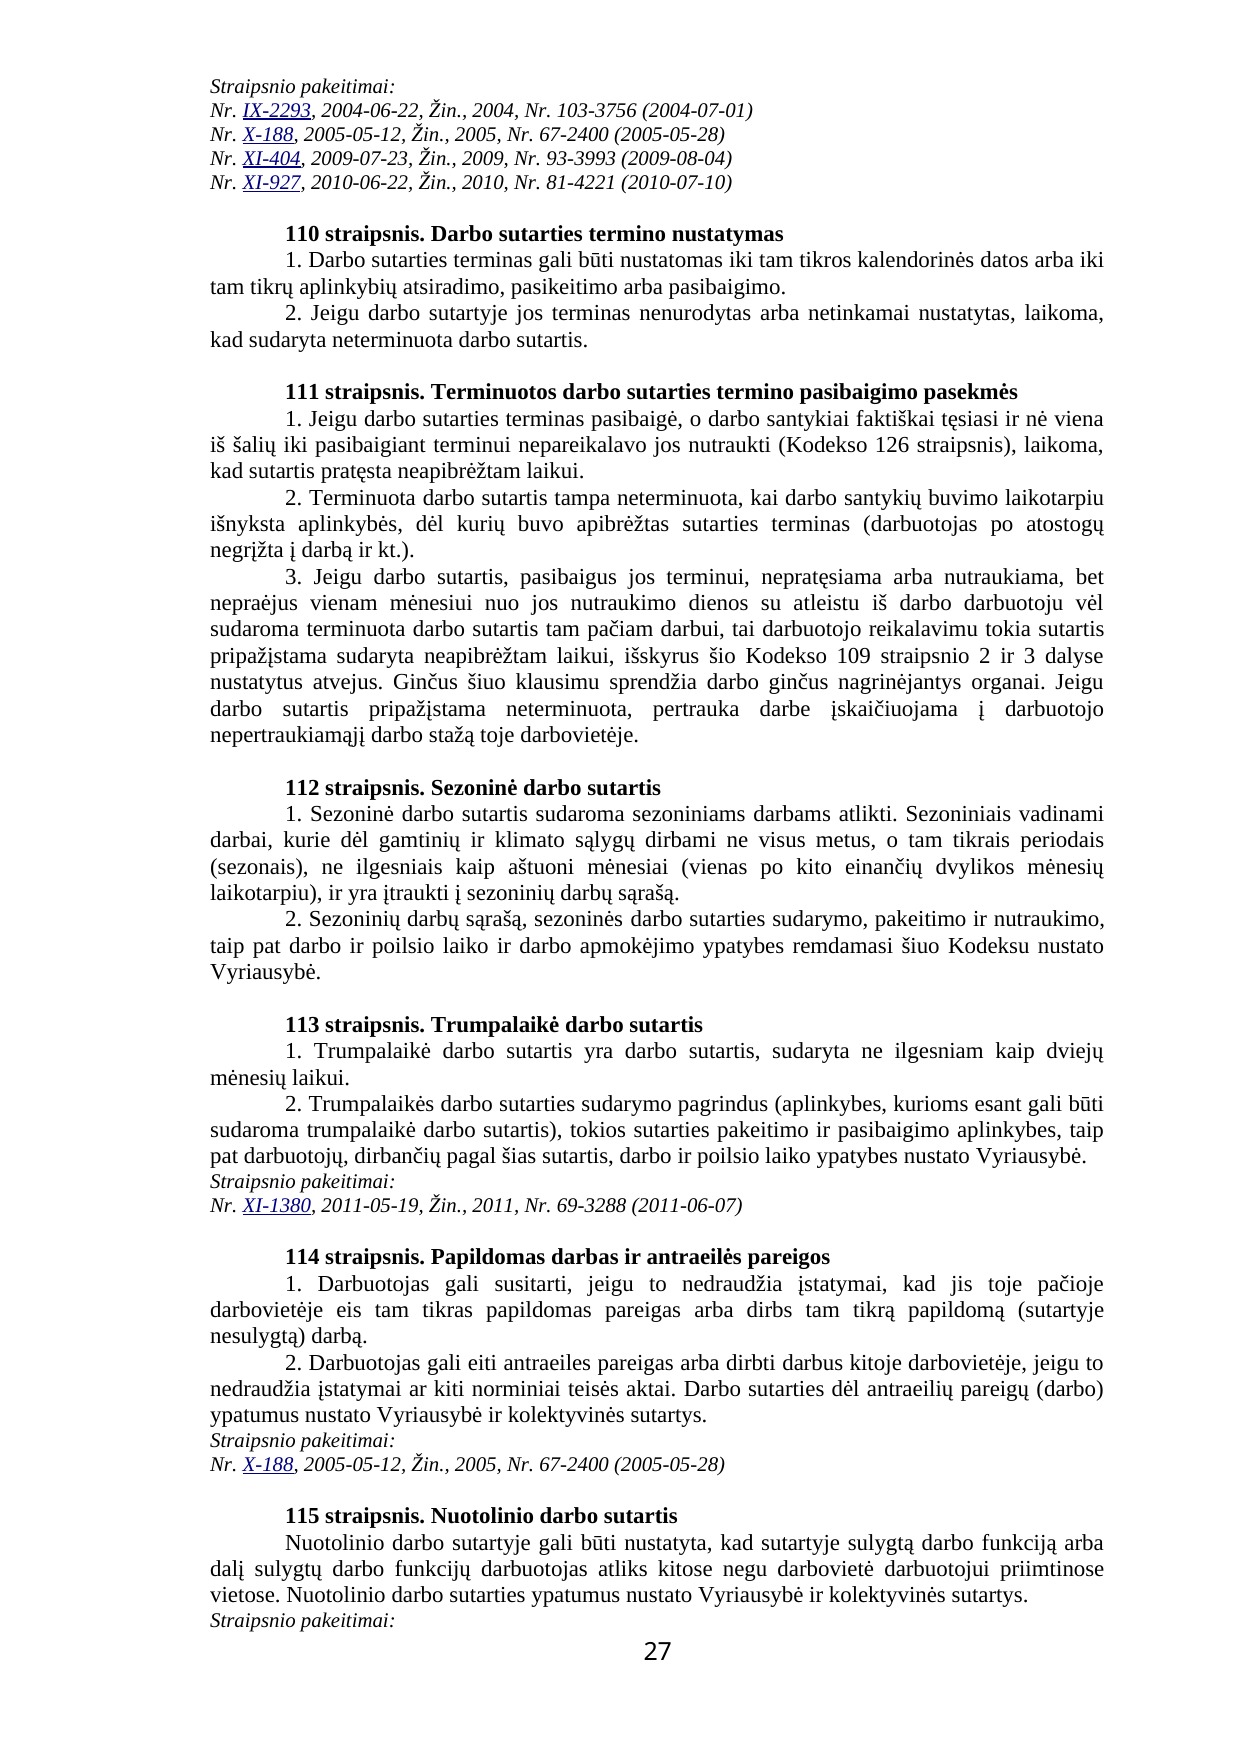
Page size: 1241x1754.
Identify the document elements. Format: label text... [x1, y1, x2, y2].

text Nr. XI-404, 2009-07-23, Žin., 2009, Nr. 93-3993 (2009-08-04) [210, 146, 1106, 170]
text Nr. X-188, 2005-05-12, Žin., 2005, Nr. 67-2400 (2005-05-28) [210, 122, 1106, 146]
text 1. Jeigu darbo sutarties terminas pasibaigė, o darbo santykiai faktiškai tęsiasi ir nė viena iš šalių iki pasibaigiant terminui nepareikalavo jos nutraukti (Kodekso 126 straipsnis), laikoma, kad sutartis pratęsta neapibrėžtam laikui. [210, 405, 1106, 484]
text Nr. X-188, 2005-05-12, Žin., 2005, Nr. 67-2400 (2005-05-28) [210, 1452, 1106, 1476]
text 3. Jeigu darbo sutartis, pasibaigus jos terminui, nepratęsiama arba nutraukiama, bet nepraėjus vienam mėnesiui nuo jos nutraukimo dienos su atleistu iš darbo darbuotoju vėl sudaroma terminuota darbo sutartis tam pačiam darbui, tai darbuotojo reikalavimu tokia sutartis pripažįstama sudaryta neapibrėžtam laikui, išskyrus šio Kodekso 109 straipsnio 2 ir 3 dalyse nustatytus atvejus. Ginčus šiuo klausimu sprendžia darbo ginčus nagrinėjantys organai. Jeigu darbo sutartis pripažįstama neterminuota, pertrauka darbe įskaičiuojama į darbuotojo nepertraukiamąjį darbo stažą toje darbovietėje. [210, 563, 1106, 747]
text 115 straipsnis. Nuotolinio darbo sutartis [210, 1502, 1106, 1529]
text 2. Darbuotojas gali eiti antraeiles pareigas arba dirbti darbus kitoje darbovietėje, jeigu to nedraudžia įstatymai ar kiti norminiai teisės aktai. Darbo sutarties dėl antraeilių pareigų (darbo) ypatumus nustato Vyriausybė ir kolektyvinės sutartys. [210, 1349, 1106, 1428]
text 1. Trumpalaikė darbo sutartis yra darbo sutartis, sudaryta ne ilgesniam kaip dviejų mėnesių laikui. [210, 1037, 1106, 1090]
text Straipsnio pakeitimai: [210, 1169, 1106, 1193]
text Nr. XI-927, 2010-06-22, Žin., 2010, Nr. 81-4221 (2010-07-10) [210, 170, 1106, 194]
text 111 straipsnis. Terminuotos darbo sutarties termino pasibaigimo pasekmės [210, 378, 1106, 405]
text 2. Sezoninių darbų sąrašą, sezoninės darbo sutarties sudarymo, pakeitimo ir nutraukimo, taip pat darbo ir poilsio laiko ir darbo apmokėjimo ypatybes remdamasi šiuo Kodeksu nustato Vyriausybė. [210, 905, 1106, 984]
text Straipsnio pakeitimai: [210, 1608, 1106, 1632]
text 112 straipsnis. Sezoninė darbo sutartis [210, 774, 1106, 800]
text Nuotolinio darbo sutartyje gali būti nustatyta, kad sutartyje sulygtą darbo funkciją arba dalį sulygtų darbo funkcijų darbuotojas atliks kitose negu darbovietė darbuotojui priimtinose vietose. Nuotolinio darbo sutarties ypatumus nustato Vyriausybė ir kolektyvinės sutartys. [210, 1529, 1106, 1608]
text Nr. XI-1380, 2011-05-19, Žin., 2011, Nr. 69-3288 (2011-06-07) [210, 1193, 1106, 1217]
text 1. Sezoninė darbo sutartis sudaroma sezoniniams darbams atlikti. Sezoniniais vadinami darbai, kurie dėl gamtinių ir klimato sąlygų dirbami ne visus metus, o tam tikrais periodais (sezonais), ne ilgesniais kaip aštuoni mėnesiai (vienas po kito einančių dvylikos mėnesių laikotarpiu), ir yra įtraukti į sezoninių darbų sąrašą. [210, 800, 1106, 905]
text 2. Terminuota darbo sutartis tampa neterminuota, kai darbo santykių buvimo laikotarpiu išnyksta aplinkybės, dėl kurių buvo apibrėžtas sutarties terminas (darbuotojas po atostogų negrįžta į darbą ir kt.). [210, 484, 1106, 563]
text 2. Trumpalaikės darbo sutarties sudarymo pagrindus (aplinkybes, kurioms esant gali būti sudaroma trumpalaikė darbo sutartis), tokios sutarties pakeitimo ir pasibaigimo aplinkybes, taip pat darbuotojų, dirbančių pagal šias sutartis, darbo ir poilsio laiko ypatybes nustato Vyriausybė. [210, 1090, 1106, 1169]
text 113 straipsnis. Trumpalaikė darbo sutartis [210, 1011, 1106, 1037]
text 2. Jeigu darbo sutartyje jos terminas nenurodytas arba netinkamai nustatytas, laikoma, kad sudaryta neterminuota darbo sutartis. [210, 299, 1106, 352]
text Straipsnio pakeitimai: [210, 1428, 1106, 1452]
text 110 straipsnis. Darbo sutarties termino nustatymas [210, 220, 1106, 247]
text 1. Darbuotojas gali susitarti, jeigu to nedraudžia įstatymai, kad jis toje pačioje darbovietėje eis tam tikras papildomas pareigas arba dirbs tam tikrą papildomą (sutartyje nesulygtą) darbą. [210, 1270, 1106, 1349]
text Straipsnio pakeitimai: [210, 73, 1106, 98]
text 1. Darbo sutarties terminas gali būti nustatomas iki tam tikros kalendorinės datos arba iki tam tikrų aplinkybių atsiradimo, pasikeitimo arba pasibaigimo. [210, 247, 1106, 299]
text Nr. IX-2293, 2004-06-22, Žin., 2004, Nr. 103-3756 (2004-07-01) [210, 98, 1106, 122]
text 114 straipsnis. Papildomas darbas ir antraeilės pareigos [210, 1243, 1106, 1270]
